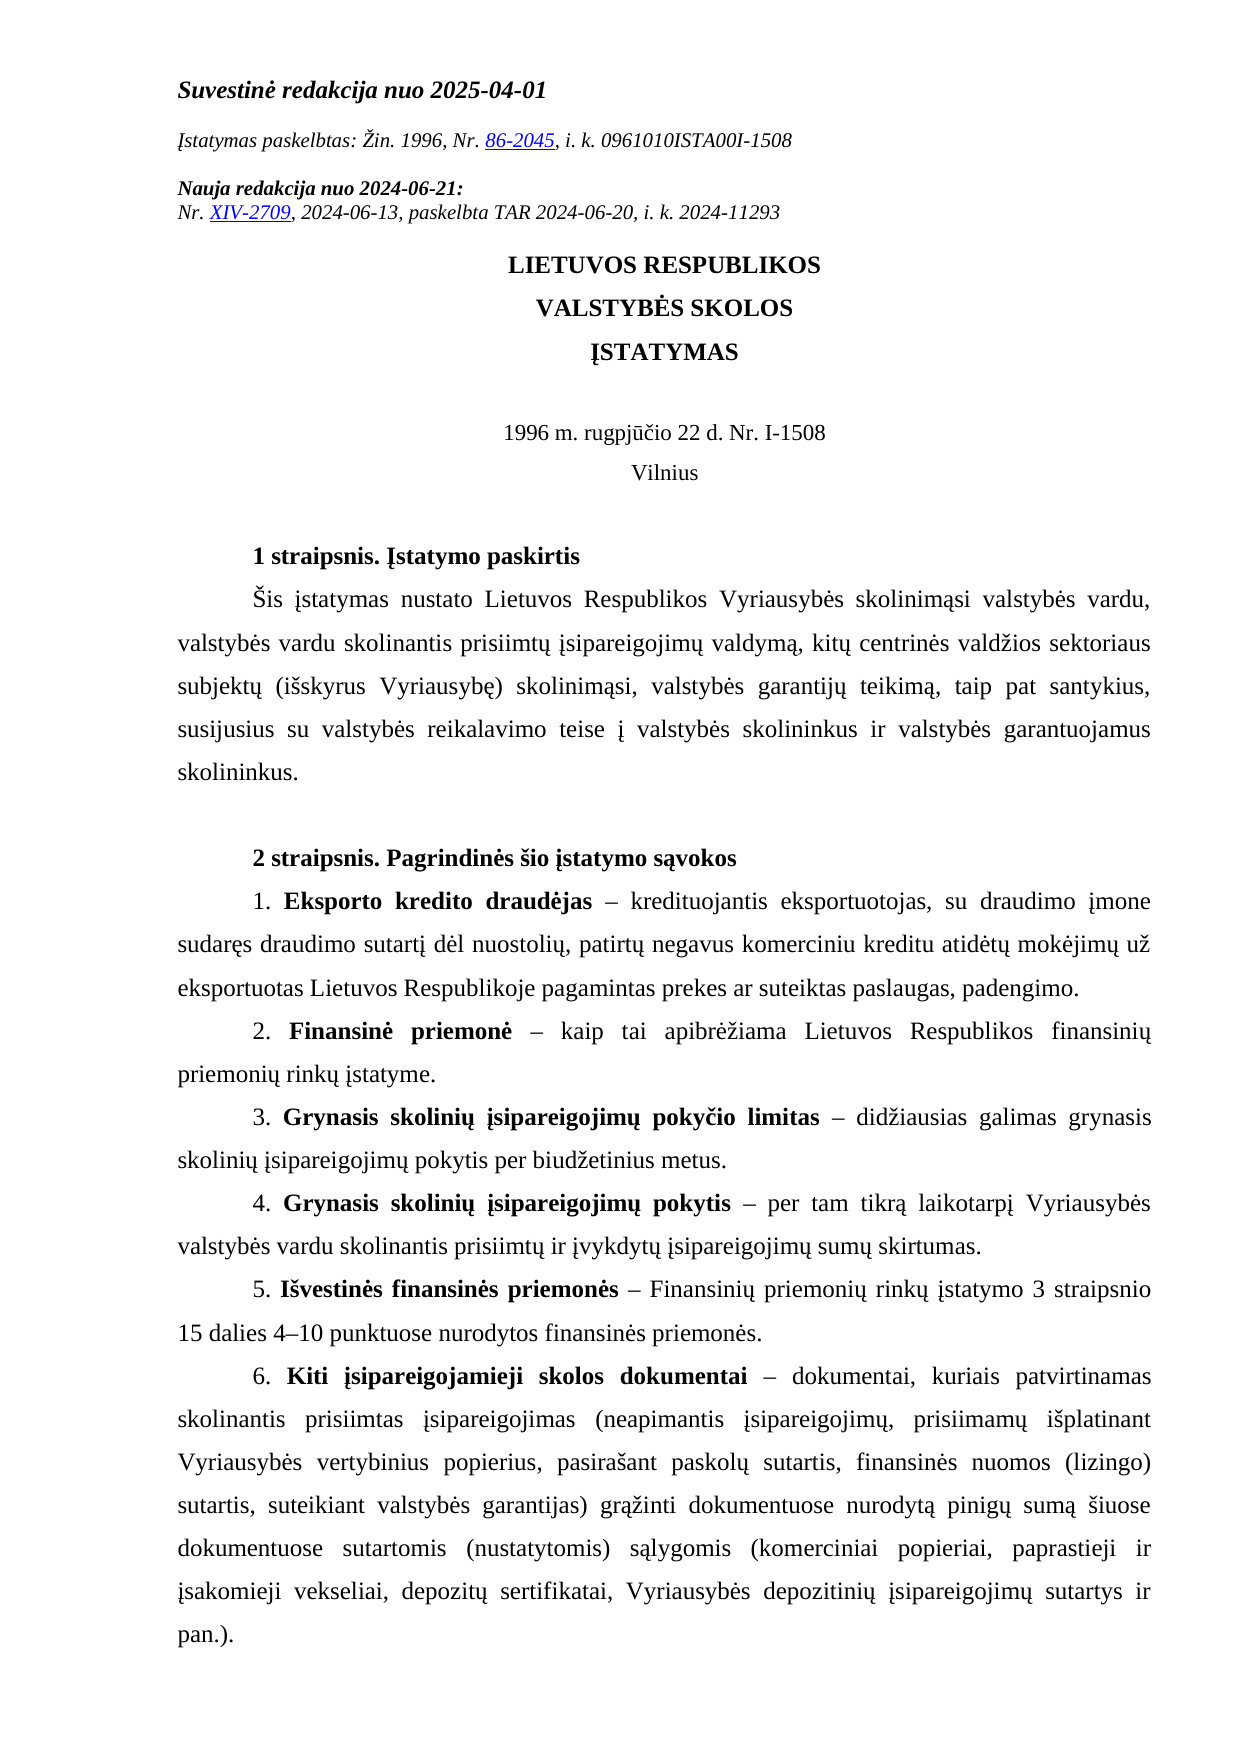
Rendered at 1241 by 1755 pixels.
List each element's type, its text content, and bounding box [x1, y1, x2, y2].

text Suvestinė redakcija nuo 2025-04-01 [177, 75, 1152, 104]
text Nr. XIV-2709, 2024-06-13, paskelbta TAR 2024-06-20, i. k. 2024-11293 [177, 200, 1152, 224]
text LIETUVOS RESPUBLIKOS [177, 250, 1152, 279]
text Nauja redakcija nuo 2024-06-21: [177, 176, 1152, 200]
text 1 straipsnis. Įstatymo paskirtis [177, 541, 1152, 570]
text 3. Grynasis skolinių įsipareigojimų pokyčio limitas – didžiausias galimas grynasis skolinių įsipareigojimų pokytis per biudžetinius metus. [177, 1102, 1152, 1174]
text 1. Eksporto kredito draudėjas – kredituojantis eksportuotojas, su draudimo įmone sudaręs draudimo sutartį dėl nuostolių, patirtų negavus komerciniu kreditu atidėtų mokėjimų už eksportuotas Lietuvos Respublikoje pagamintas prekes ar suteiktas paslaugas, padengimo. [177, 886, 1152, 1001]
text 4. Grynasis skolinių įsipareigojimų pokytis – per tam tikrą laikotarpį Vyriausybės valstybės vardu skolinantis prisiimtų ir įvykdytų įsipareigojimų sumų skirtumas. [177, 1188, 1152, 1260]
text 5. Išvestinės finansinės priemonės – Finansinių priemonių rinkų įstatymo 3 straipsnio 15 dalies 4–10 punktuose nurodytos finansinės priemonės. [177, 1274, 1152, 1346]
text Vilnius [177, 459, 1152, 485]
text 6. Kiti įsipareigojamieji skolos dokumentai – dokumentai, kuriais patvirtinamas skolinantis prisiimtas įsipareigojimas (neapimantis įsipareigojimų, prisiimamų išplatinant Vyriausybės vertybinius popierius, pasirašant paskolų sutartis, finansinės nuomos (lizingo) sutartis, suteikiant valstybės garantijas) grąžinti dokumentuose nurodytą pinigų sumą šiuose dokumentuose sutartomis (nustatytomis) sąlygomis (komerciniai popieriai, paprastieji ir įsakomieji vekseliai, depozitų sertifikatai, Vyriausybės depozitinių įsipareigojimų sutartys ir pan.). [177, 1361, 1152, 1648]
text Įstatymas paskelbtas: Žin. 1996, Nr. 86-2045, i. k. 0961010ISTA00I-1508 [177, 128, 1152, 152]
text VALSTYBĖS SKOLOS [177, 293, 1152, 322]
text Šis įstatymas nustato Lietuvos Respublikos Vyriausybės skolinimąsi valstybės vardu, valstybės vardu skolinantis prisiimtų įsipareigojimų valdymą, kitų centrinės valdžios sektoriaus subjektų (išskyrus Vyriausybę) skolinimąsi, valstybės garantijų teikimą, taip pat santykius, susijusius su valstybės reikalavimo teise į valstybės skolininkus ir valstybės garantuojamus skolininkus. [177, 584, 1152, 786]
text 2. Finansinė priemonė – kaip tai apibrėžiama Lietuvos Respublikos finansinių priemonių rinkų įstatyme. [177, 1016, 1152, 1088]
text 1996 m. rugpjūčio 22 d. Nr. I-1508 [177, 419, 1152, 446]
text 2 straipsnis. Pagrindinės šio įstatymo sąvokos [177, 843, 1152, 872]
text ĮSTATYMAS [177, 337, 1152, 365]
